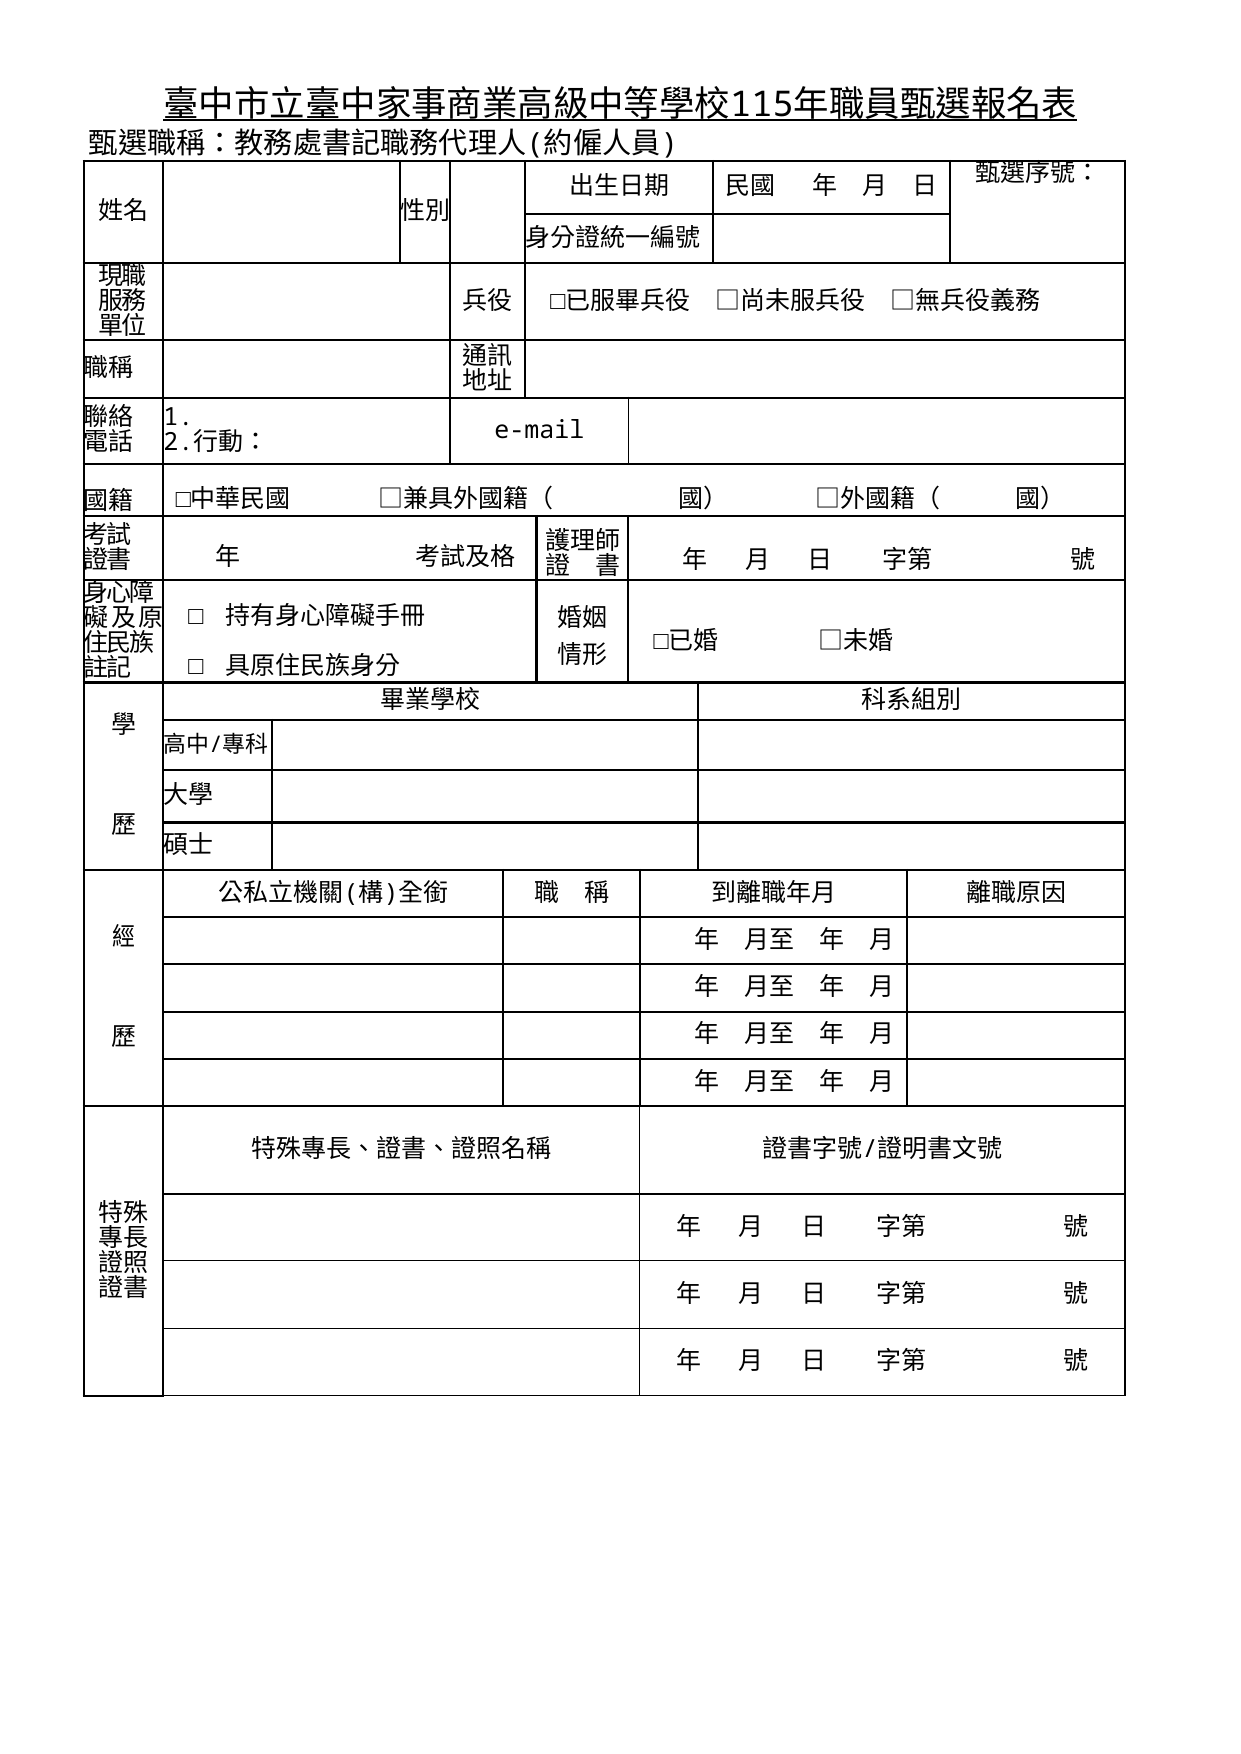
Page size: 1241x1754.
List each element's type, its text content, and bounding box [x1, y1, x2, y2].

table_header 甄選序號： [951, 162, 1124, 262]
table_cell 年 月至 年 月 [641, 918, 906, 963]
table_cell [164, 918, 502, 963]
text 甄選職稱：教務處書記職務代理人(約僱人員) [89, 126, 1152, 160]
table_cell e-mail [451, 399, 628, 463]
table_cell [273, 824, 697, 869]
table_cell 護理師證 書 [538, 517, 627, 579]
table_cell 年 月 日 字第 號 [640, 1261, 1124, 1327]
table_cell 身心障 礙及原住民族 註記 [85, 581, 162, 681]
table_cell [273, 721, 697, 769]
table_cell [273, 771, 697, 821]
table_cell [164, 1261, 639, 1327]
table_cell 持有身心障礙手冊 具原住民族身分 [164, 581, 535, 681]
table_cell [164, 264, 449, 339]
table_cell [504, 1013, 639, 1058]
table_cell [699, 771, 1124, 821]
table_cell [699, 824, 1124, 869]
table_cell 學 歷 [85, 684, 162, 869]
table_cell 畢業學校 [164, 684, 697, 719]
table_cell 1. 2.行動： [164, 399, 449, 463]
table_cell 特殊 專長 證照 證書 [85, 1107, 162, 1394]
table_cell [164, 1060, 502, 1105]
table_cell 年 月至 年 月 [641, 965, 906, 1011]
table_cell 年 月 日 字第 號 [629, 517, 1124, 579]
table_cell [164, 1195, 639, 1260]
table_cell 年 月 日 字第 號 [640, 1329, 1124, 1394]
table_header 出生日期 [526, 162, 712, 213]
table_cell 經 歷 [85, 871, 162, 1105]
table_cell 通訊 地址 [451, 341, 524, 397]
table_cell [908, 918, 1124, 963]
table_cell [908, 1013, 1124, 1058]
table_cell □已服畢兵役 □尚未服兵役 □無兵役義務 [526, 264, 1124, 339]
table_cell 大學 [164, 771, 271, 821]
table_cell [908, 965, 1124, 1011]
table_cell [164, 1329, 639, 1394]
table_cell [908, 1060, 1124, 1105]
table_cell 職 稱 [504, 871, 639, 916]
table_header [164, 162, 399, 262]
table_cell 考試 證書 [85, 517, 162, 579]
table_cell 碩士 [164, 824, 271, 869]
table_cell [699, 721, 1124, 769]
table_cell 證書字號/證明書文號 [640, 1107, 1124, 1193]
table_cell [504, 918, 639, 963]
table_cell 年 考試及格 [164, 517, 535, 579]
table_cell 聯絡 電話 [85, 399, 162, 463]
table_cell [164, 341, 449, 397]
table_cell 年 月至 年 月 [641, 1060, 906, 1105]
table_cell 公私立機關(構)全銜 [164, 871, 502, 916]
table_cell 科系組別 [699, 684, 1124, 719]
table_cell [164, 965, 502, 1011]
table_header 民國 年 月 日 [714, 162, 949, 213]
table_header 性別 [401, 162, 449, 262]
table_cell [629, 399, 1124, 463]
table_cell □已婚 □未婚 [629, 581, 1124, 681]
table_cell [504, 965, 639, 1011]
table_cell [164, 1013, 502, 1058]
table_cell 特殊專長、證書、證照名稱 [164, 1107, 639, 1193]
table_cell [504, 1060, 639, 1105]
table_header 姓名 [85, 162, 162, 262]
table_cell 現職 服務 單位 [85, 264, 162, 339]
table_header [451, 162, 524, 262]
table_cell □中華民國 □兼具外國籍（ 國） □外國籍（ 國） [164, 465, 1124, 515]
table_cell 離職原因 [908, 871, 1124, 916]
table_cell 兵役 [451, 264, 524, 339]
table_cell 婚姻 情形 [538, 581, 627, 681]
table_cell 高中/專科 [164, 721, 271, 769]
table_cell 年 月 日 字第 號 [640, 1195, 1124, 1260]
table_cell 身分證統一編號 [526, 215, 712, 262]
table_cell 到離職年月 [641, 871, 906, 916]
table_cell 職稱 [85, 341, 162, 397]
table_cell [526, 341, 1124, 397]
text 臺中市立臺中家事商業高級中等學校115年職員甄選報名表 [89, 75, 1152, 126]
table_cell 年 月至 年 月 [641, 1013, 906, 1058]
table_cell [714, 215, 949, 262]
table_cell 國籍 [85, 465, 162, 515]
